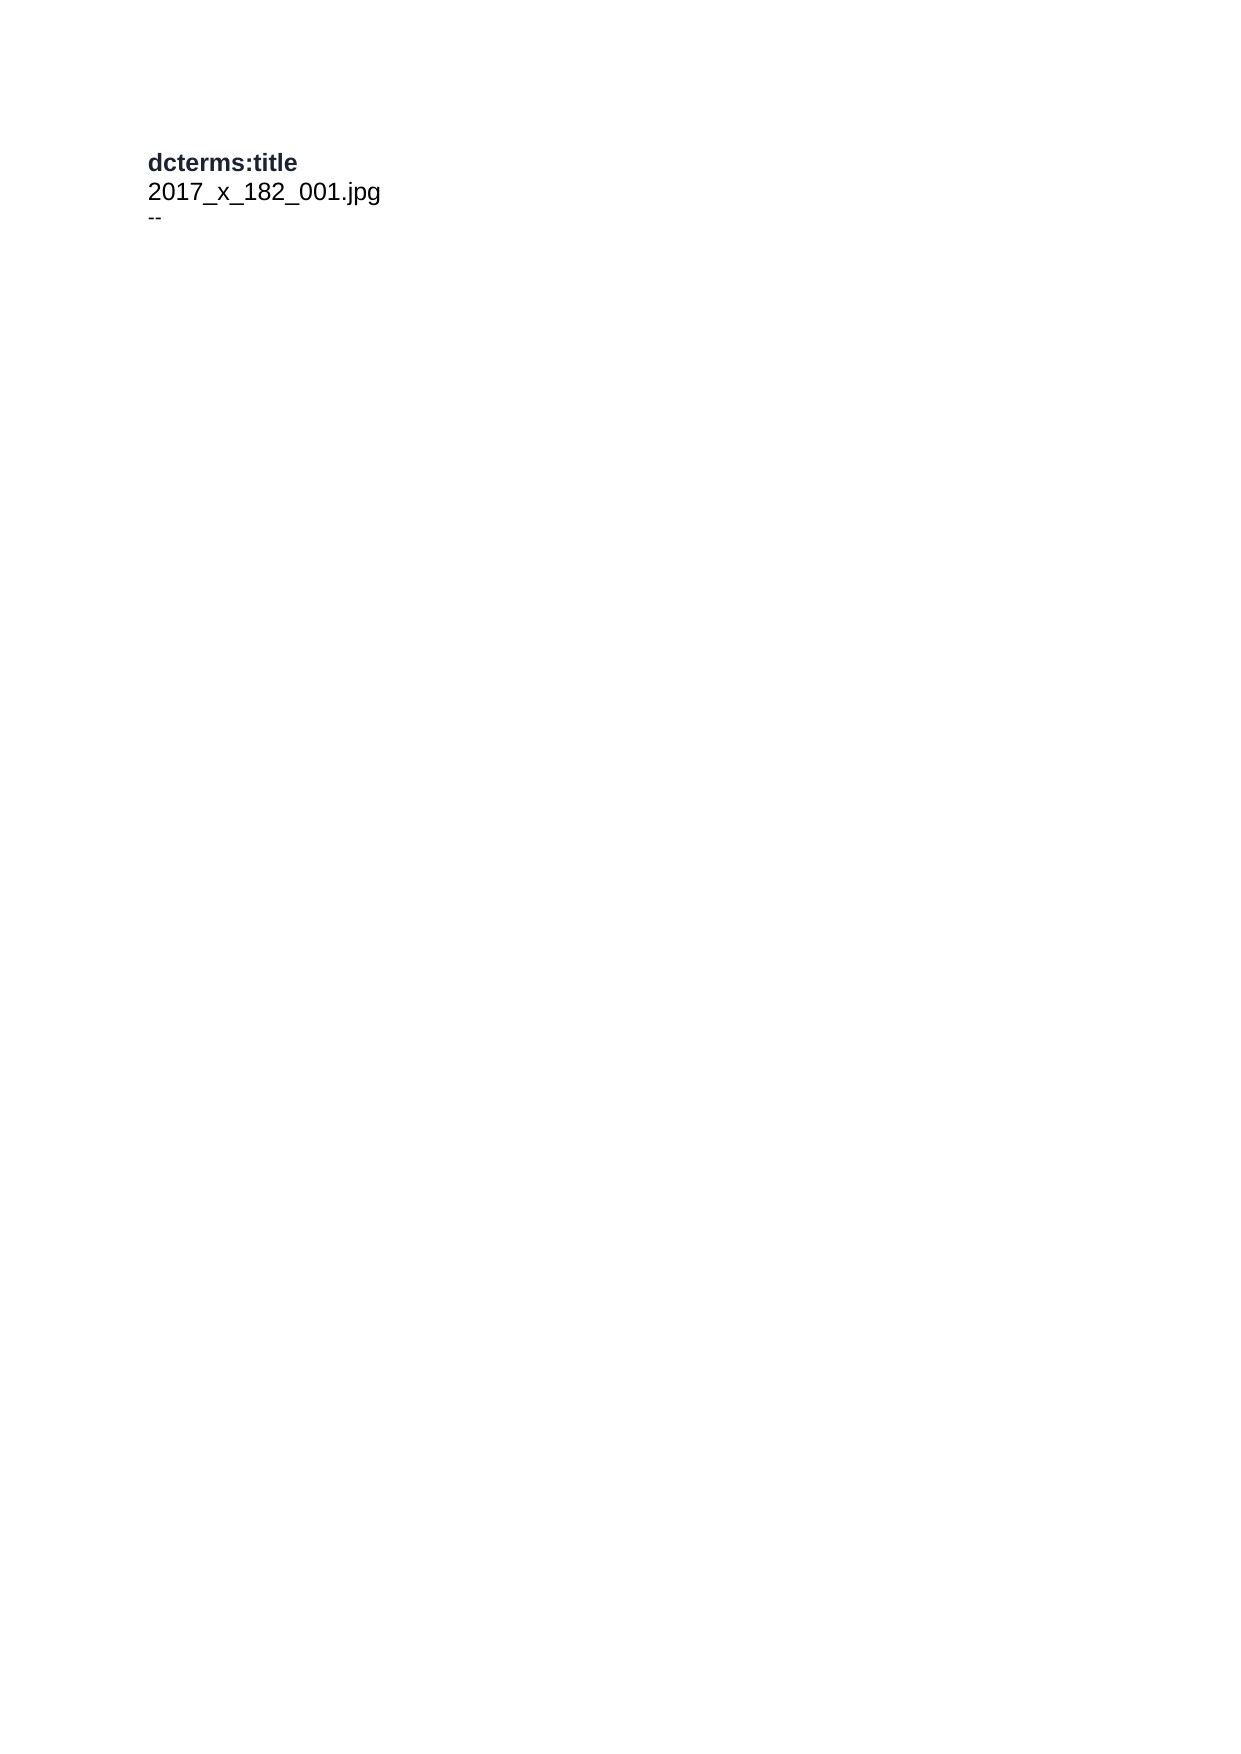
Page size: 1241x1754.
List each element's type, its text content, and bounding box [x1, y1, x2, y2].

text dcterms:title [148, 148, 1092, 176]
text 2017_x_182_001.jpg [148, 176, 1092, 205]
text -- [148, 205, 1092, 229]
